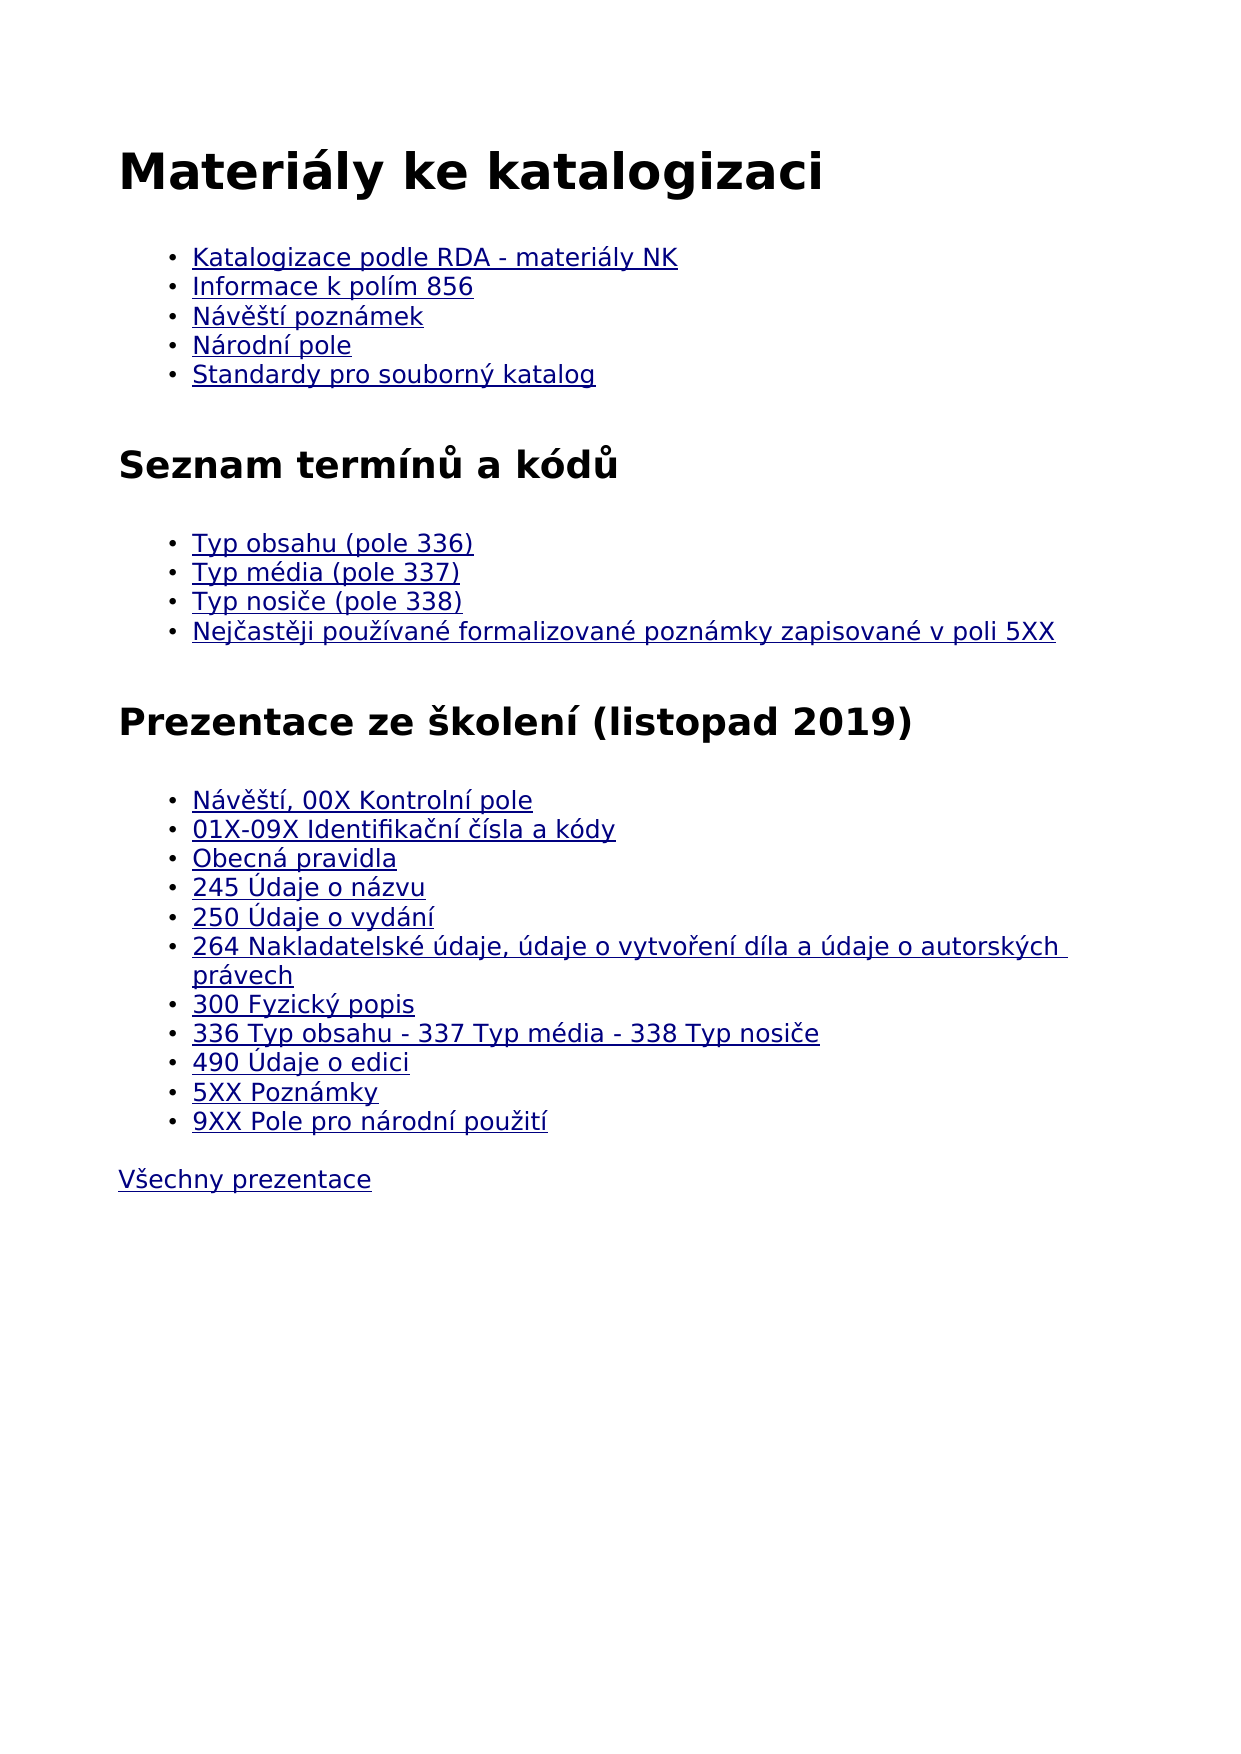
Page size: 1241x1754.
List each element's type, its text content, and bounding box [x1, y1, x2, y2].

subtitle Seznam termínů a kódů [118, 444, 1122, 487]
list Typ nosiče (pole 338) [177, 588, 1122, 617]
list 01X-09X Identifikační čísla a kódy [177, 815, 1122, 844]
list Nejčastěji používané formalizované poznámky zapisované v poli 5XX [177, 617, 1122, 646]
subtitle Materiály ke katalogizaci [118, 143, 1122, 201]
list Katalogizace podle RDA - materiály NK [177, 243, 1122, 272]
list Informace k polím 856 [177, 272, 1122, 302]
list 9XX Pole pro národní použití [177, 1107, 1122, 1136]
text Všechny prezentace [118, 1166, 1122, 1195]
list 264 Nakladatelské údaje, údaje o vytvoření díla a údaje o autorských právech [177, 932, 1122, 990]
list Typ média (pole 337) [177, 558, 1122, 588]
list 336 Typ obsahu - 337 Typ média - 338 Typ nosiče [177, 1019, 1122, 1048]
list 5XX Poznámky [177, 1078, 1122, 1107]
list Typ obsahu (pole 336) [177, 529, 1122, 558]
list Obecná pravidla [177, 844, 1122, 873]
list 245 Údaje o názvu [177, 873, 1122, 903]
list Návěští, 00X Kontrolní pole [177, 786, 1122, 815]
list 250 Údaje o vydání [177, 903, 1122, 932]
list Návěští poznámek [177, 302, 1122, 331]
list 490 Údaje o edici [177, 1048, 1122, 1078]
list Národní pole [177, 331, 1122, 360]
list 300 Fyzický popis [177, 990, 1122, 1019]
subtitle Prezentace ze školení (listopad 2019) [118, 700, 1122, 744]
list Standardy pro souborný katalog [177, 360, 1122, 389]
